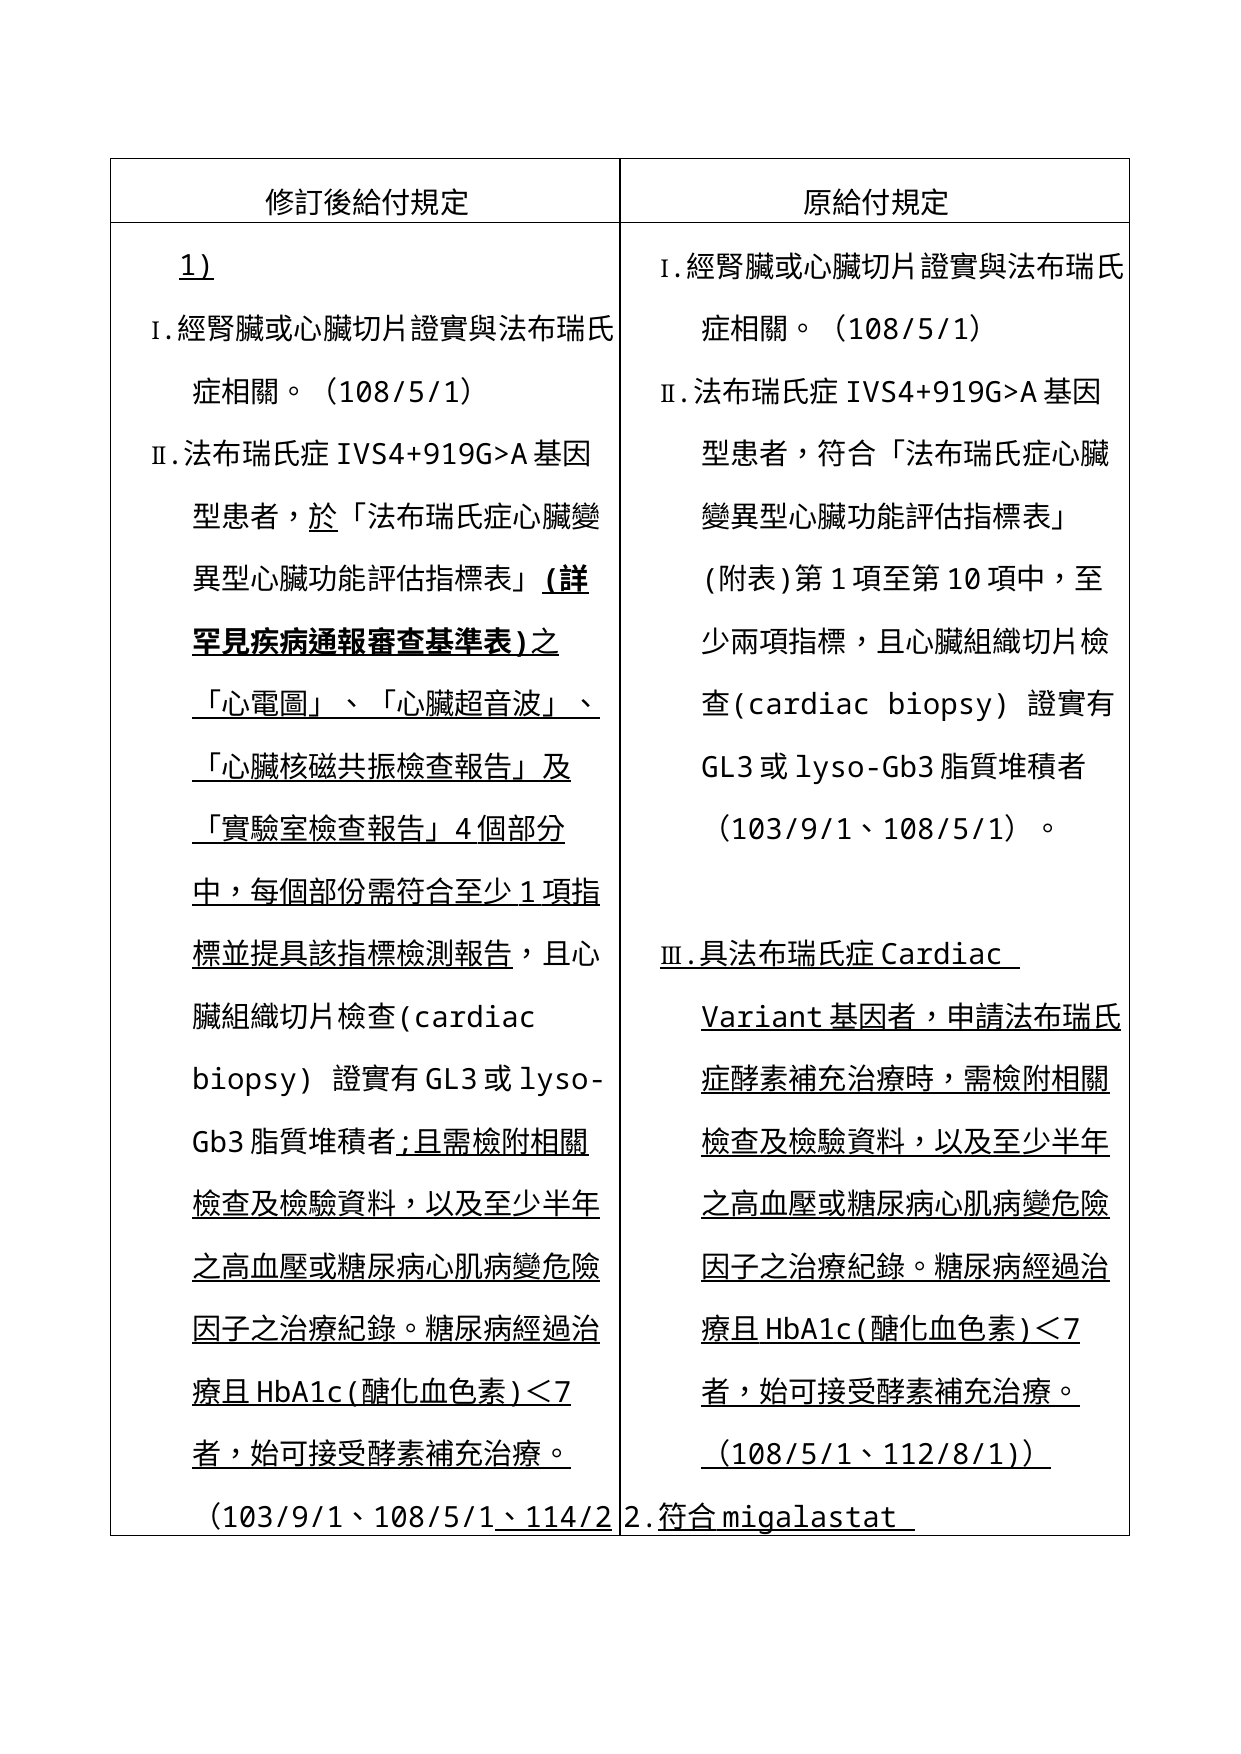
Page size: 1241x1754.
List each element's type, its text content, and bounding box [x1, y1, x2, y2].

table_cell 1) Ⅰ.經腎臟或心臟切片證實與法布瑞氏症相關。（108/5/1） Ⅱ.法布瑞氏症IVS4+919G>A基因型患者，於「法布瑞氏症心臟變異型心臟功能評估指標表」(詳罕見疾病通報審查基準表)之「心電圖」、「心臟超音波」、「心臟核磁共振檢查報告」及「實驗室檢查報告」4個部分中，每個部份需符合至少1項指標並提具該指標檢測報告，且心臟組織切片檢查(cardiac biopsy) 證實有GL3或lyso-Gb3脂質堆積者;且需檢附相關檢查及檢驗資料，以及至少半年之高血壓或糖尿病心肌病變危險因子之治療紀錄。糖尿病經過治療且HbA1c(醣化血色素)＜7者，始可接受酵素補充治療。（103/9/1、108/5/1、114/2 [111, 223, 619, 1535]
table_header 原給付規定 [621, 159, 1129, 222]
table_cell 3.3.13.Agalsidase alfa及agalsidase beta (如Replagal Infusion及Fabrazyme Injection) (102/1/1、103/9/1、108/5/1、112/8/1) 1.病患須符合以下診斷條件：(112/8/1) (1)確定診斷為典型法布瑞氏症之患 者，且符合下列條件之一：（108/5/1、112/8/1） I. 出現肢端疼痛排汗障礙，或中風 II.蛋白尿、微量白蛋白尿(Microalbuminuria) III.不整脈(附表第7項)或心室肥大 (2)確定診斷為法布瑞氏症非典型患者，且符合下列條件之一：（108/5/1、112/8/1) Ⅰ.經腎臟或心臟切片證實與法布瑞氏症相關。（108/5/1） Ⅱ.法布瑞氏症IVS4+919G>A基因型患者，符合「法布瑞氏症心臟變異型心臟功能評估指標表」(附表)第1項至第10項中，至少兩項指標，且心臟組織切片檢查(cardiac biopsy) 證實有GL3或lyso-Gb3脂質堆積者（103/9/1、108/5/1）。 Ⅲ.具法布瑞氏症Cardiac Variant基因者，申請法布瑞氏症酵素補充治療時，需檢附相關檢查及檢驗資料，以及至少半年之高血壓或糖尿病心肌病變危險因子之治療紀錄。糖尿病經過治療且HbA1c(醣化血色素)＜7者，始可接受酵素補充治療。（108/5/1、112/8/1)） 2.符合migalastat hydrochloride藥品給付條件者，須先經migalastat hydrochloride治療無效或腎功能惡化 (eGFR<30mL/min/1.73m2)方可使用本類藥品。（112/8/1） 3.排除使用於無法接受換腎之末期腎臟疾病合併有嚴重心臟衰竭(NYHA class IV)。（112/8/1） 4.標準劑量Fabrazyme 1 mg/Kg/every 2 weeks；Replagal 0.2mg/Kg/every 2 weeks。針對副作用嚴重或症狀輕微病人，可以考慮減量治療，是否減量治療由主治醫師決定之。（108/5/1、112/8/1） 5.需經事前審查核准後使用，每次申請之療程以1年為限，申請續用時需檢送酵素補充治療療效評估資料，若符合下列條件之一，則不予同意使用：（112/8/1） (1)嚴重心臟疾病(NYHA class IV)或嚴重心肌纖維化（112/8/1） (2)腎臟變異型法布瑞氏症病人合併末期腎臟疾病（108/5/1） (3)嚴重認知退化經診斷為中、重度失智症（108/5/1） (4)由於末期法布瑞氏症或其他疾病，以致預期生存壽命少於一年（108/5/1） (5)在已事先預防情況之下，仍持續發生危及生命或嚴重輸注相關不良反應者，例如:全身性過敏反應（112/8/1） (6)病人的服藥順從性不佳，超過50%未正常施打藥物（112/8/1） (7)病人整年長期疼痛控制無法改善者或嚴重腸胃道症狀無法改善者，然典型男性患者不受此限（112/8/1） 6.治療前應與患者及家屬充分溝通告知下列事項，並請其簽名確認已被告知，留存病歷備查： (1)確定其了解治療的預期效果。 (2)患者有義務接受定期追蹤評估，如無明顯療效（如上述3所列），主治醫師在向患者及家屬清楚解釋後，應停止agalsidase alfa或agalsidase beta之治療。（108/5/1） (3)女性患者之角膜病變Cornea Verticillata為良性症狀。 7.每一年須重新評估一次，追蹤檢查項目如下： (1)腎功能(EGFR)； (2)尿蛋白(尿蛋白或微尿蛋白)； (3)血漿或尿液GL3； (4)血漿或尿液lyso-Gb3； (5)疼痛狀態； (6)中風次數； (7)病患是否有出現新的心臟病或原心臟病是否有惡化情形(出現新的心肌梗塞、心律不整需心臟電擊整流或藥物治療、心跳過緩、房室傳導阻斷或其他心律疾病需心律調節器的植入治療，心臟衰竭需住院治療)。 (8)心肺功能狀態 (紐約心臟學會心功能分級 NYHA functional class及6分鐘走路測驗或運動心電圖測驗)。 (9)靜態心電圖、24小時Holter心電圖與心臟超音波。心臟超音波檢查時之基本項目: 左心室舒張期直徑、左心室後壁厚度、左心室前壁厚度、左心室質量與質量身高比、心房大小測量、左心室舒張功能測量(包含組織超音波)、心室後壁輻射向應變率、心中膈縱向應變率與心側壁縱向應變率、心臟瓣膜功能。超音波左心室質量與質量身高比、心室後壁輻射向應變率、心側壁縱向應變率。 (10)若初次心臟磁振造影(MRI)檢查時有心肌纖維化的病患，追蹤時應做心臟磁振造影；其他患者建議每兩年做心臟磁振造影追蹤檢查。 [621, 223, 1129, 1535]
table_header 修訂後給付規定 [111, 159, 619, 222]
